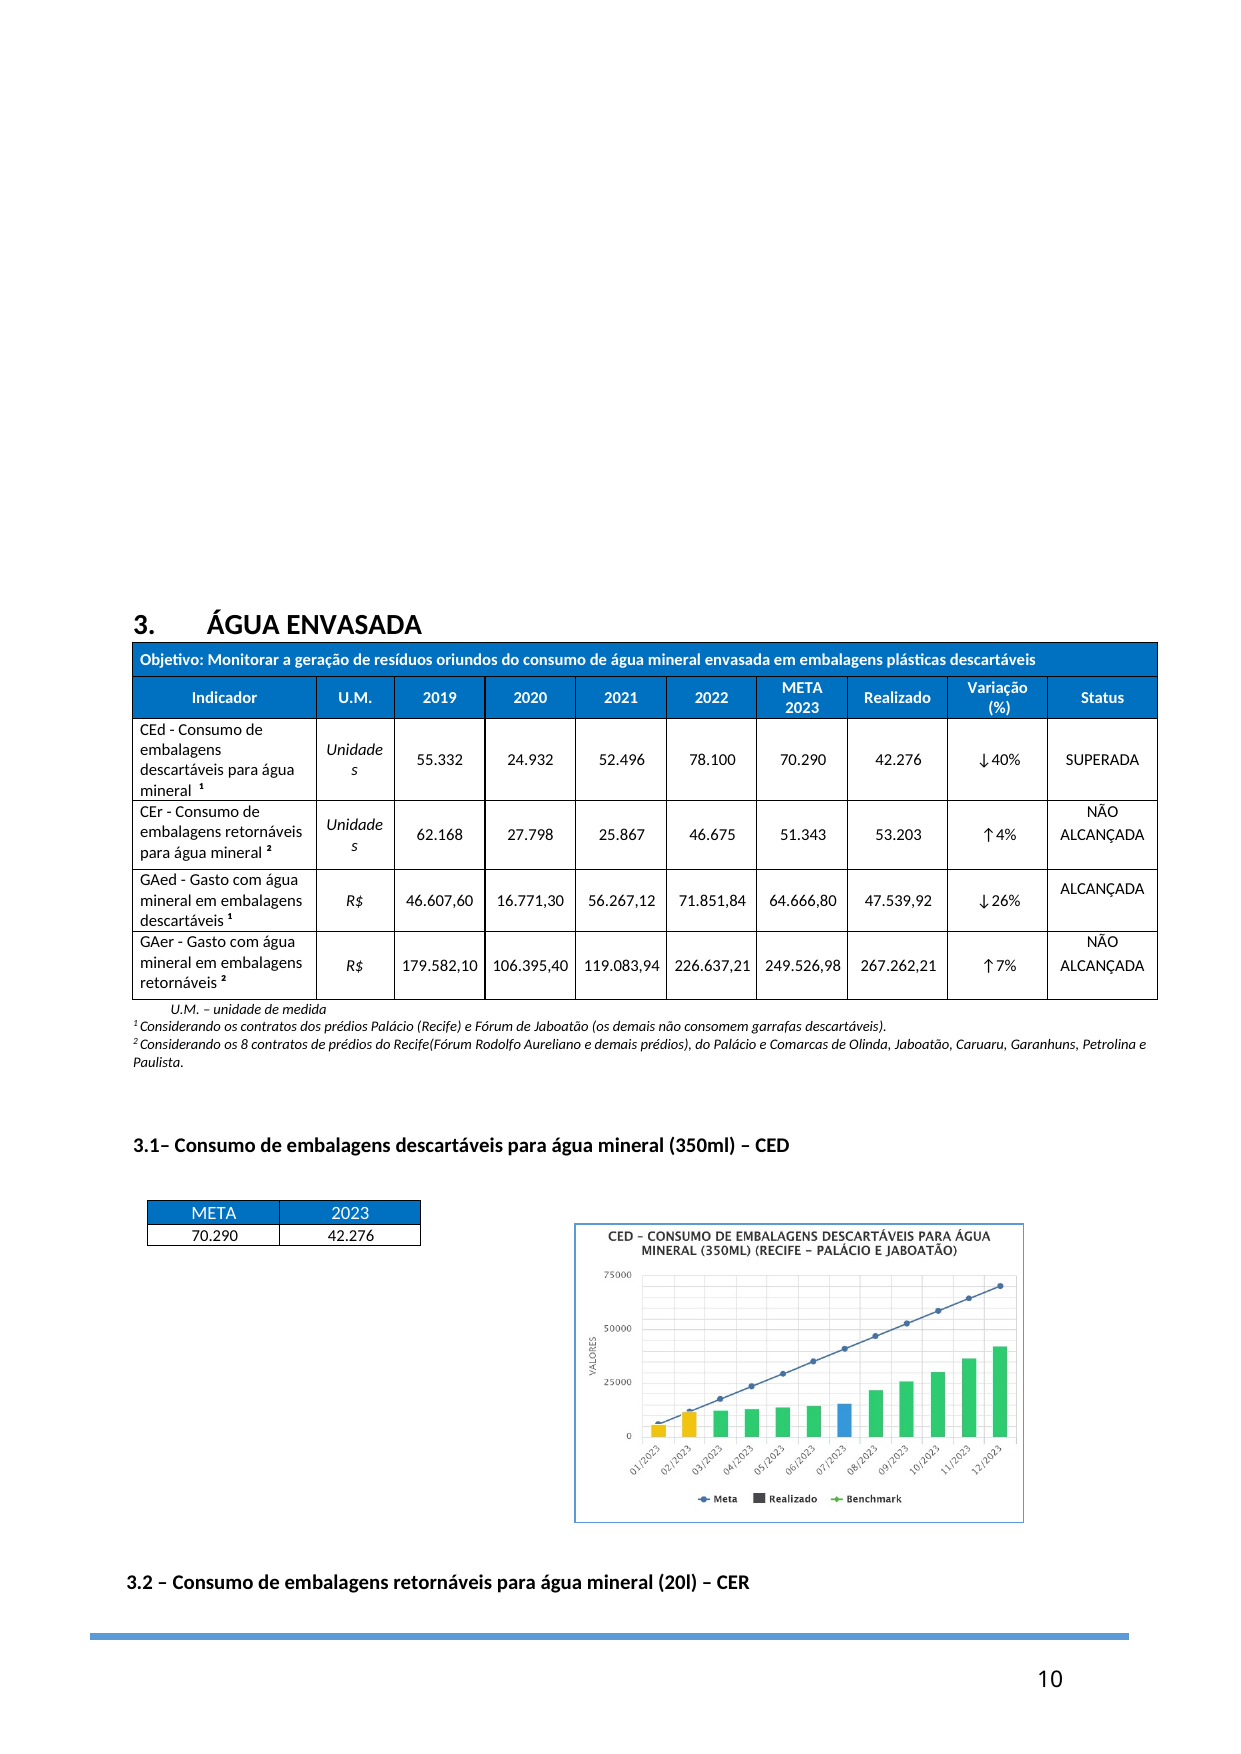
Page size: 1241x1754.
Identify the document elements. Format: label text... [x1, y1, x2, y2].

table_cell NÃO ALCANÇADA [1048, 932, 1157, 999]
table_cell 78.100 [667, 719, 756, 800]
table_cell 62.168 [395, 801, 484, 868]
table_cell NÃO ALCANÇADA [1048, 801, 1157, 868]
table_header META [148, 1201, 279, 1224]
table_cell 2019 [395, 677, 484, 718]
table_cell 119.083,94 [576, 932, 666, 999]
table_cell 55.332 [395, 719, 484, 800]
table_cell R$ [317, 870, 394, 931]
table_cell 51.343 [757, 801, 847, 868]
table_cell META 2023 [757, 677, 847, 718]
table_cell 2022 [667, 677, 756, 718]
table_cell 2021 [576, 677, 666, 718]
table_cell 24.932 [486, 719, 575, 800]
list 3.2 – Consumo de embalagens retornáveis para água mineral (20l) – CER [126, 1569, 1181, 1595]
table_cell Status [1048, 677, 1157, 718]
table_cell 56.267,12 [576, 870, 666, 931]
table_cell 179.582,10 [395, 932, 484, 999]
table_cell U.M. [317, 677, 394, 718]
table_cell 226.637,21 [667, 932, 756, 999]
text 3.1– Consumo de embalagens descartáveis para água mineral (350ml) – CED [133, 1132, 1078, 1157]
table_cell CEd - Consumo de embalagens descartáveis para água mineral ¹ [133, 719, 316, 800]
table_cell 42.276 [280, 1225, 420, 1245]
table_cell 64.666,80 [757, 870, 847, 931]
list ÁGUA ENVASADA [133, 606, 1181, 642]
table_cell ↑7% [948, 932, 1047, 999]
table_cell Variação (%) [948, 677, 1047, 718]
table_cell GAed - Gasto com água mineral em embalagens descartáveis ¹ [133, 870, 316, 931]
table_cell Unidades [317, 801, 394, 868]
table_cell ↓26% [948, 870, 1047, 931]
table_cell 2020 [486, 677, 575, 718]
table_cell 27.798 [486, 801, 575, 868]
text 2 Considerando os 8 contratos de prédios do Recife(Fórum Rodolfo Aureliano e demais prédios), do Palácio e Comarcas de Olinda, Jaboatão, Caruaru, Garanhuns, Petrolina e Paulista. [133, 1036, 1152, 1071]
table_cell 71.851,84 [667, 870, 756, 931]
table_cell 70.290 [148, 1225, 279, 1245]
text 1 Considerando os contratos dos prédios Palácio (Recife) e Fórum de Jaboatão (os demais não consomem garrafas descartáveis). [133, 1018, 1093, 1036]
table_header Objetivo: Monitorar a geração de resíduos oriundos do consumo de água mineral envasada em embalagens plásticas descartáveis [133, 643, 1157, 676]
table_cell Unidades [317, 719, 394, 800]
table_cell Indicador [133, 677, 316, 718]
table_cell 70.290 [757, 719, 847, 800]
table_cell 25.867 [576, 801, 666, 868]
table_cell SUPERADA [1048, 719, 1157, 800]
table_cell 16.771,30 [486, 870, 575, 931]
table_cell 42.276 [848, 719, 947, 800]
table_cell GAer - Gasto com água mineral em embalagens retornáveis ² [133, 932, 316, 999]
table_cell 106.395,40 [486, 932, 575, 999]
table_cell 46.607,60 [395, 870, 484, 931]
table_cell CEr - Consumo de embalagens retornáveis para água mineral ² [133, 801, 316, 868]
table_header 2023 [280, 1201, 420, 1224]
table_cell R$ [317, 932, 394, 999]
table_cell Realizado [848, 677, 947, 718]
table_cell ↑4% [948, 801, 1047, 868]
table_cell ↓40% [948, 719, 1047, 800]
table_cell 46.675 [667, 801, 756, 868]
table_cell 47.539,92 [848, 870, 947, 931]
table_cell 52.496 [576, 719, 666, 800]
table_cell 249.526,98 [757, 932, 847, 999]
table_cell 53.203 [848, 801, 947, 868]
table_cell 267.262,21 [848, 932, 947, 999]
table_cell ALCANÇADA [1048, 870, 1157, 931]
list U.M. – unidade de medida [170, 1000, 1078, 1018]
